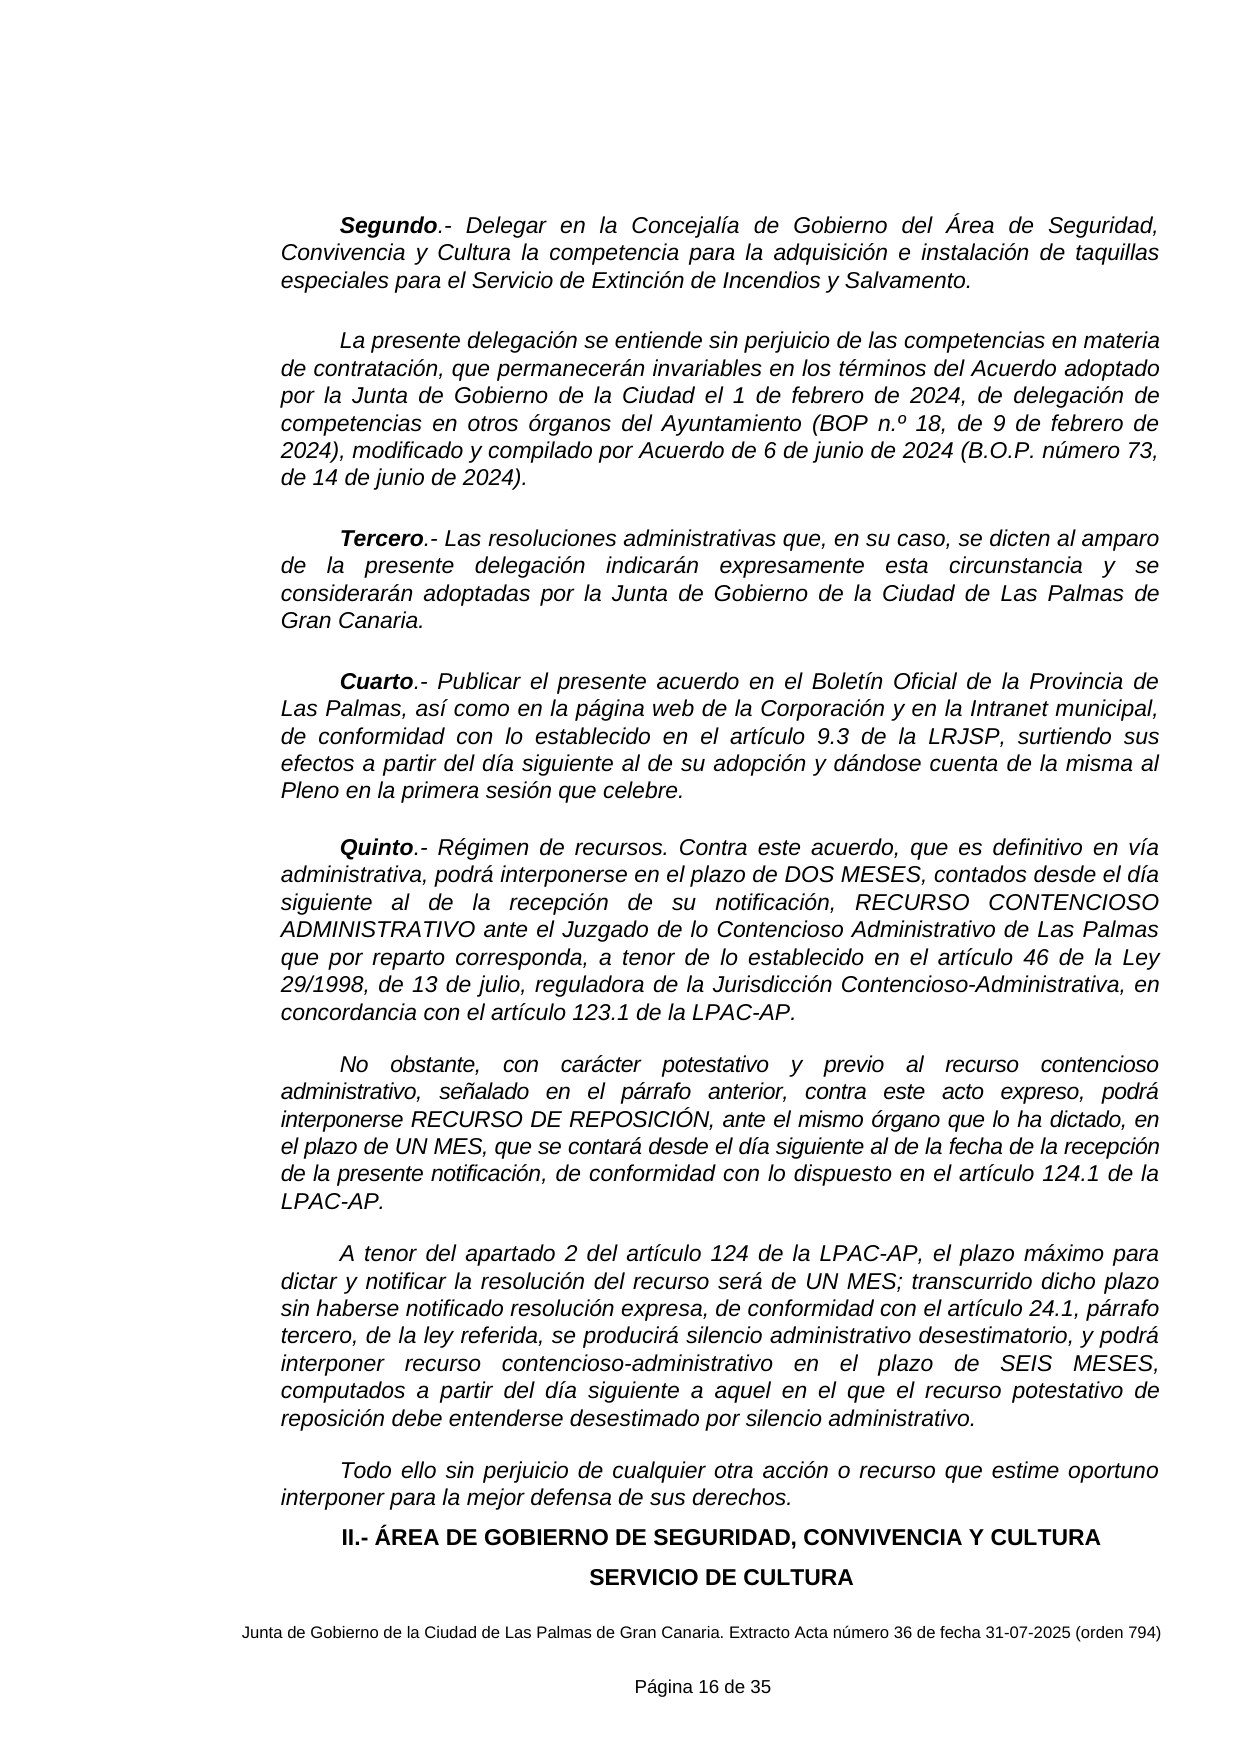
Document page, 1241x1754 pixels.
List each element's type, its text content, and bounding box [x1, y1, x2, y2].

text A tenor del apartado 2 del artículo 124 de la LPAC-AP, el plazo máximo para dictar y notificar la resolución del recurso será de UN MES; transcurrido dicho plazo sin haberse notificado resolución expresa, de conformidad con el artículo 24.1, párrafo tercero, de la ley referida, se producirá silencio administrativo desestimatorio, y podrá interponer recurso contencioso-administrativo en el plazo de SEIS MESES, computados a partir del día siguiente a aquel en el que el recurso potestativo de reposición debe entenderse desestimado por silencio administrativo. [281, 1240, 1162, 1431]
text Tercero.- Las resoluciones administrativas que, en su caso, se dicten al amparo de la presente delegación indicarán expresamente esta circunstancia y se considerarán adoptadas por la Junta de Gobierno de la Ciudad de Las Palmas de Gran Canaria. [281, 525, 1162, 633]
text Todo ello sin perjuicio de cualquier otra acción o recurso que estime oportuno interponer para la mejor defensa de sus derechos. [281, 1457, 1162, 1511]
text No obstante, con carácter potestativo y previo al recurso contencioso administrativo, señalado en el párrafo anterior, contra este acto expreso, podrá interponerse RECURSO DE REPOSICIÓN, ante el mismo órgano que lo ha dictado, en el plazo de UN MES, que se contará desde el día siguiente al de la fecha de la recepción de la presente notificación, de conformidad con lo dispuesto en el artículo 124.1 de la LPAC-AP. [281, 1051, 1162, 1214]
text Segundo.- Delegar en la Concejalía de Gobierno del Área de Seguridad, Convivencia y Cultura la competencia para la adquisición e instalación de taquillas especiales para el Servicio de Extinción de Incendios y Salvamento. [281, 212, 1162, 293]
text II.- ÁREA DE GOBIERNO DE SEGURIDAD, CONVIVENCIA Y CULTURA [281, 1524, 1162, 1551]
text La presente delegación se entiende sin perjuicio de las competencias en materia de contratación, que permanecerán invariables en los términos del Acuerdo adoptado por la Junta de Gobierno de la Ciudad el 1 de febrero de 2024, de delegación de competencias en otros órganos del Ayuntamiento (BOP n.º 18, de 9 de febrero de 2024), modificado y compilado por Acuerdo de 6 de junio de 2024 (B.O.P. número 73, de 14 de junio de 2024). [281, 327, 1162, 491]
text SERVICIO DE CULTURA [281, 1564, 1162, 1591]
text Cuarto.- Publicar el presente acuerdo en el Boletín Oficial de la Provincia de Las Palmas, así como en la página web de la Corporación y en la Intranet municipal, de conformidad con lo establecido en el artículo 9.3 de la LRJSP, surtiendo sus efectos a partir del día siguiente al de su adopción y dándose cuenta de la misma al Pleno en la primera sesión que celebre. [281, 668, 1162, 804]
text Quinto.- Régimen de recursos. Contra este acuerdo, que es definitivo en vía administrativa, podrá interponerse en el plazo de DOS MESES, contados desde el día siguiente al de la recepción de su notificación, RECURSO CONTENCIOSO ADMINISTRATIVO ante el Juzgado de lo Contencioso Administrativo de Las Palmas que por reparto corresponda, a tenor de lo establecido en el artículo 46 de la Ley 29/1998, de 13 de julio, reguladora de la Jurisdicción Contencioso-Administrativa, en concordancia con el artículo 123.1 de la LPAC-AP. [281, 834, 1162, 1025]
